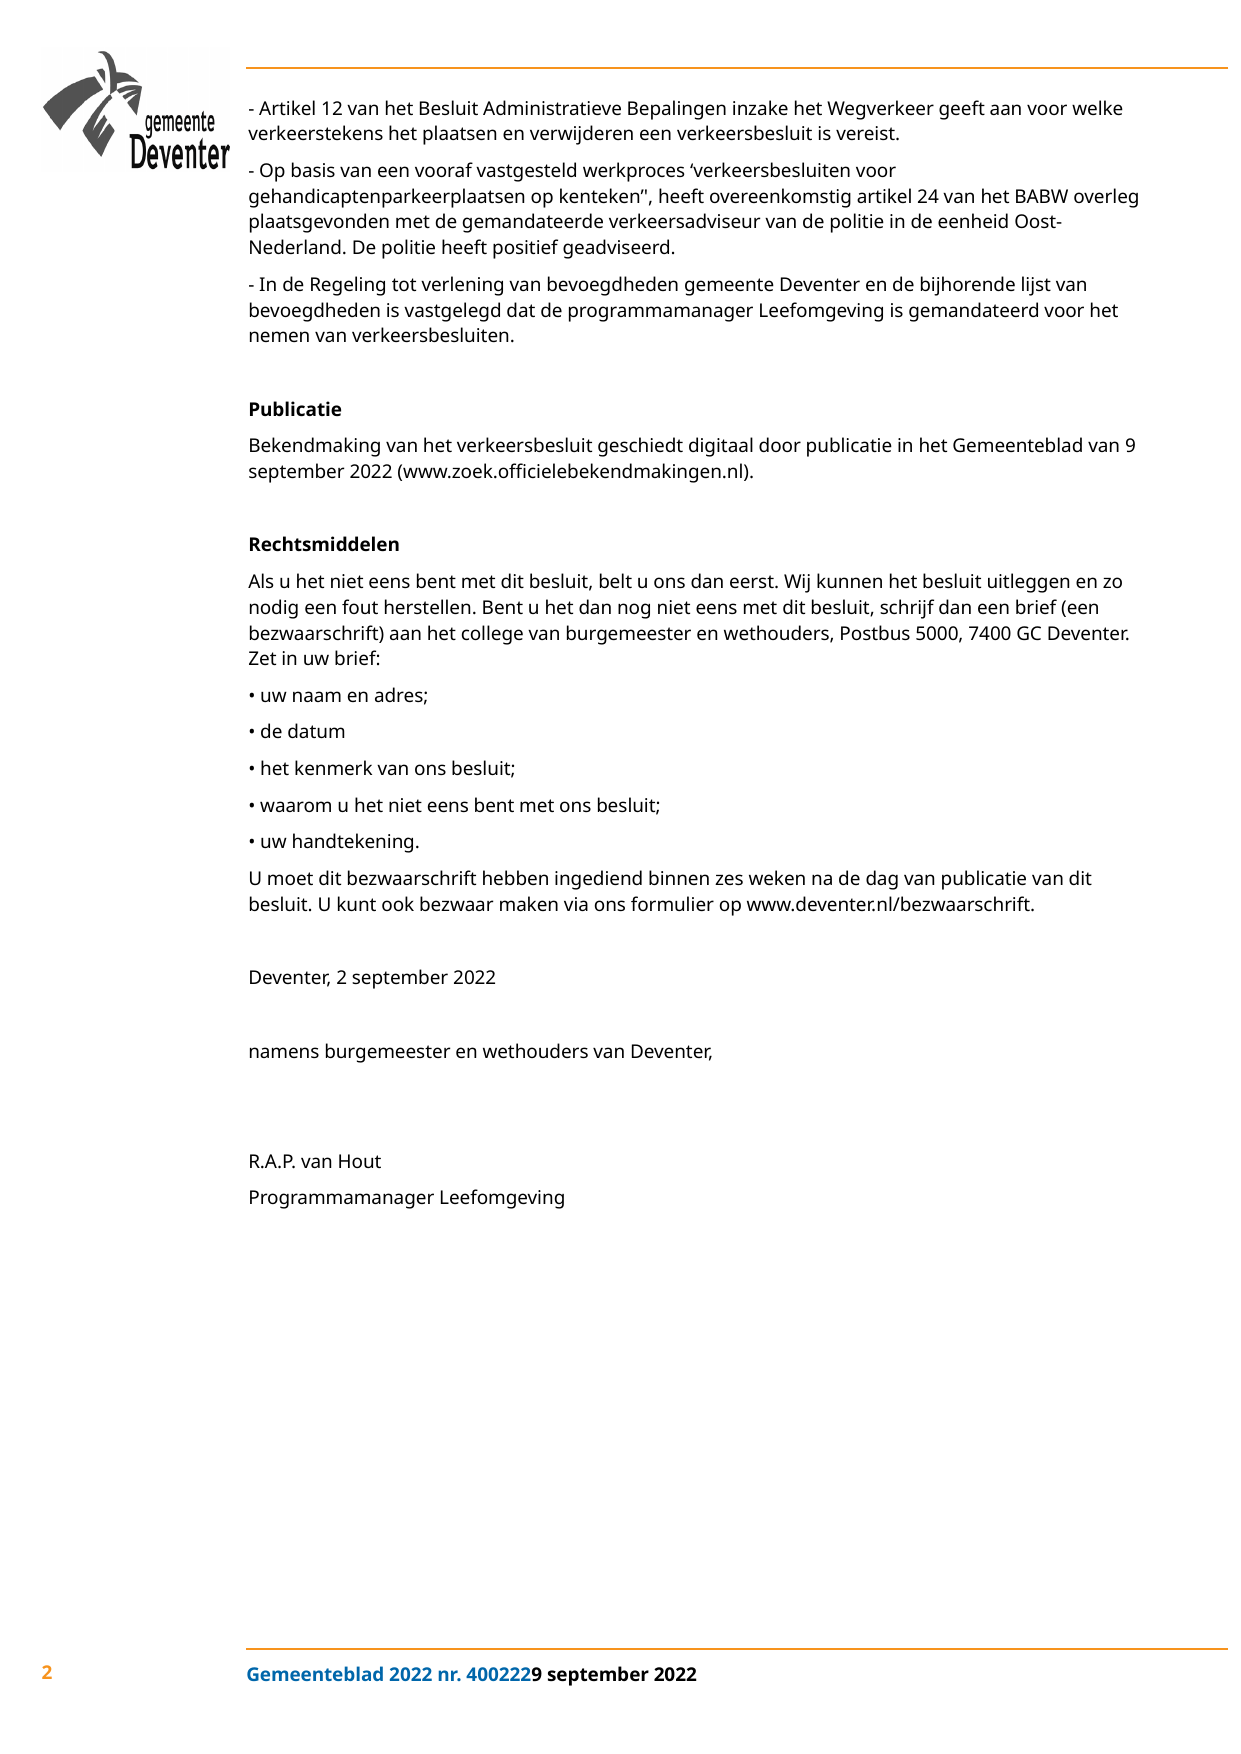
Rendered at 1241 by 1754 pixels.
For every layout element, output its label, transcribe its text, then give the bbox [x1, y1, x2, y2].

text Publicatie [248, 396, 1152, 422]
text R.A.P. van Hout [248, 1148, 1152, 1173]
text • uw naam en adres; [248, 682, 1152, 708]
text - Artikel 12 van het Besluit Administratieve Bepalingen inzake het Wegverkeer geeft aan voor welke verkeerstekens het plaatsen en verwijderen een verkeersbesluit is vereist. [248, 95, 1152, 146]
text Programmamanager Leefomgeving [248, 1184, 1152, 1210]
text Bekendmaking van het verkeersbesluit geschiedt digitaal door publicatie in het Gemeenteblad van 9 september 2022 (www.zoek.officielebekendmakingen.nl). [248, 432, 1152, 484]
picture [41, 47, 231, 172]
text • het kenmerk van ons besluit; [248, 755, 1152, 781]
text • waarom u het niet eens bent met ons besluit; [248, 792, 1152, 818]
text namens burgemeester en wethouders van Deventer, [248, 1038, 1152, 1063]
text Als u het niet eens bent met dit besluit, belt u ons dan eerst. Wij kunnen het besluit uitleggen en zo nodig een fout herstellen. Bent u het dan nog niet eens met dit besluit, schrijf dan een brief (een bezwaarschrift) aan het college van burgemeester en wethouders, Postbus 5000, 7400 GC Deventer. Zet in uw brief: [248, 568, 1152, 671]
text - In de Regeling tot verlening van bevoegdheden gemeente Deventer en de bijhorende lijst van bevoegdheden is vastgelegd dat de programmamanager Leefomgeving is gemandateerd voor het nemen van verkeersbesluiten. [248, 271, 1152, 348]
text Rechtsmiddelen [248, 532, 1152, 557]
text U moet dit bezwaarschrift hebben ingediend binnen zes weken na de dag van publicatie van dit besluit. U kunt ook bezwaar maken via ons formulier op www.deventer.nl/bezwaarschrift. [248, 865, 1152, 917]
text Deventer, 2 september 2022 [248, 964, 1152, 990]
text • uw handtekening. [248, 829, 1152, 854]
text • de datum [248, 719, 1152, 744]
text - Op basis van een vooraf vastgesteld werkproces ‘verkeersbesluiten voor gehandicaptenparkeerplaatsen op kenteken’', heeft overeenkomstig artikel 24 van het BABW overleg plaatsgevonden met de gemandateerde verkeersadviseur van de politie in de eenheid Oost-Nederland. De politie heeft positief geadviseerd. [248, 157, 1152, 260]
